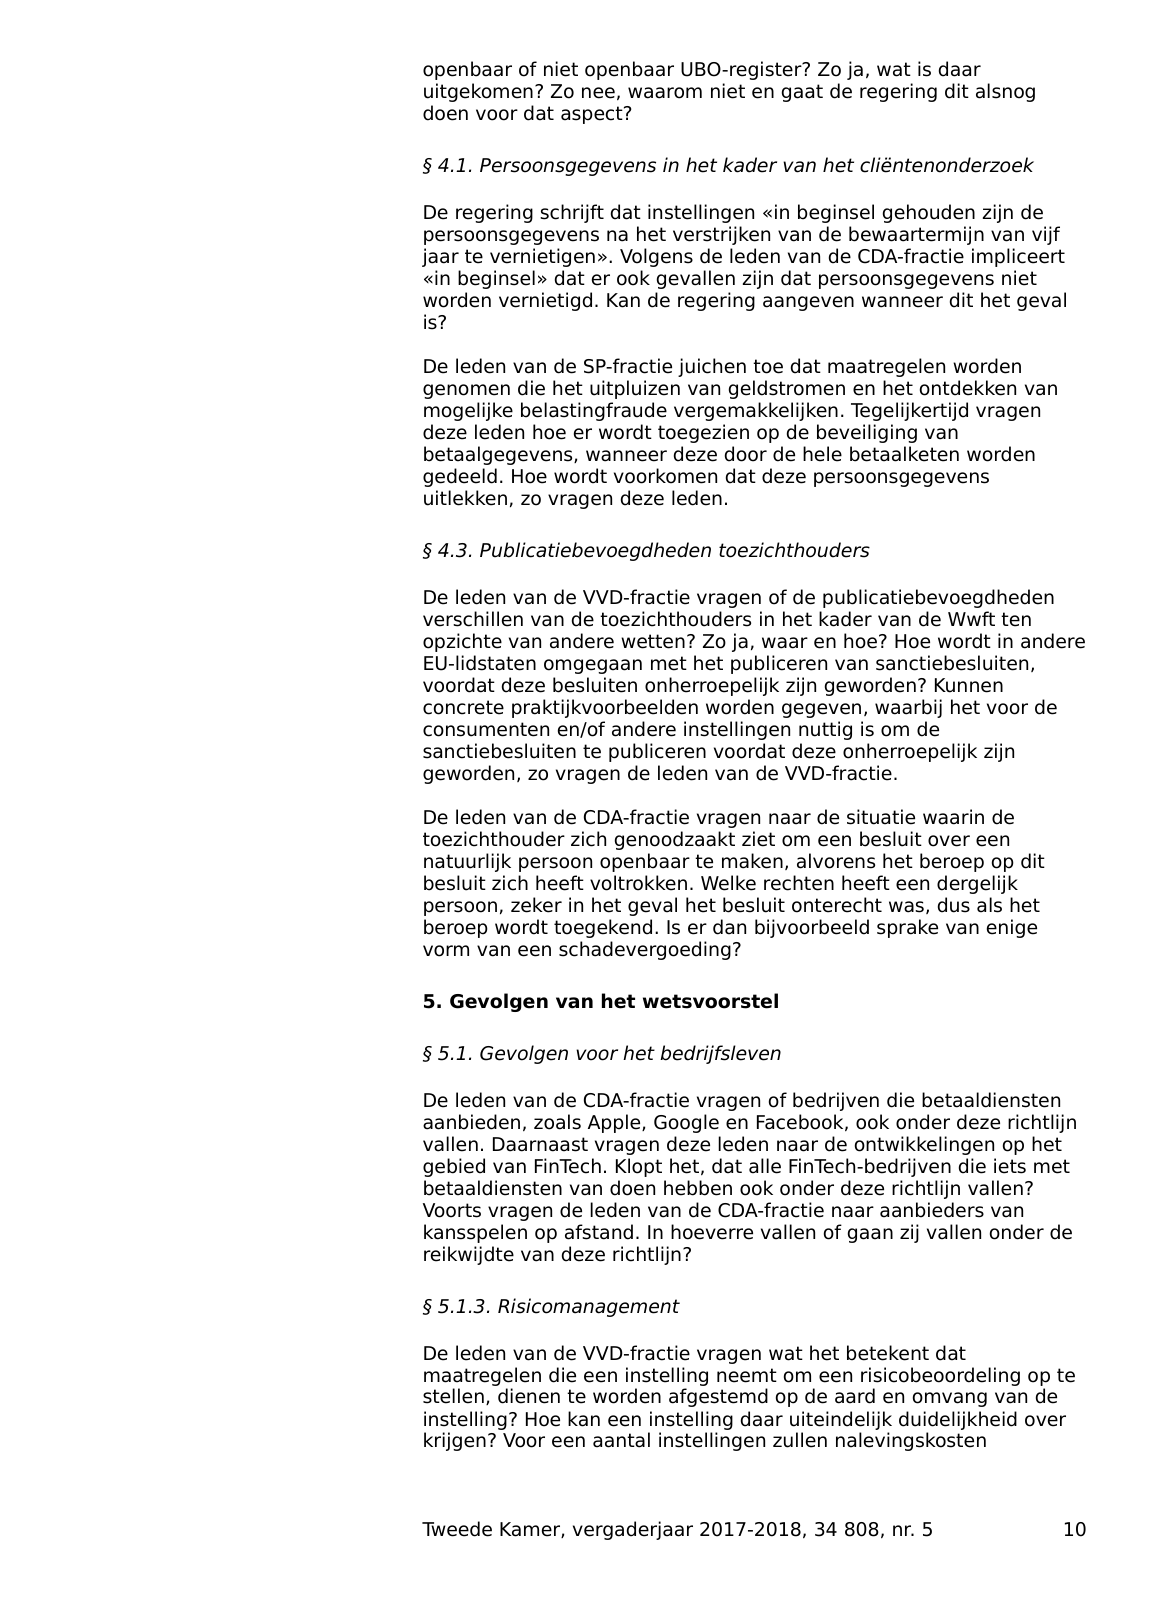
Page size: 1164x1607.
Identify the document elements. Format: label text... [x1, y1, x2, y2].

text De leden van de VVD-fractie vragen of de publicatiebevoegdheden verschillen van de toezichthouders in het kader van de Wwft ten opzichte van andere wetten? Zo ja, waar en hoe? Hoe wordt in andere EU-lidstaten omgegaan met het publiceren van sanctiebesluiten, voordat deze besluiten onherroepelijk zijn geworden? Kunnen concrete praktijkvoorbeelden worden gegeven, waarbij het voor de consumenten en/of andere instellingen nuttig is om de sanctiebesluiten te publiceren voordat deze onherroepelijk zijn geworden, zo vragen de leden van de VVD-fractie. [422, 587, 1087, 785]
text De leden van de SP-fractie juichen toe dat maatregelen worden genomen die het uitpluizen van geldstromen en het ontdekken van mogelijke belastingfraude vergemakkelijken. Tegelijkertijd vragen deze leden hoe er wordt toegezien op de beveiliging van betaalgegevens, wanneer deze door de hele betaalketen worden gedeeld. Hoe wordt voorkomen dat deze persoonsgegevens uitlekken, zo vragen deze leden. [422, 356, 1087, 510]
text De leden van de CDA-fractie vragen naar de situatie waarin de toezichthouder zich genoodzaakt ziet om een besluit over een natuurlijk persoon openbaar te maken, alvorens het beroep op dit besluit zich heeft voltrokken. Welke rechten heeft een dergelijk persoon, zeker in het geval het besluit onterecht was, dus als het beroep wordt toegekend. Is er dan bijvoorbeeld sprake van enige vorm van een schadevergoeding? [422, 807, 1087, 961]
text De regering schrijft dat instellingen «in beginsel gehouden zijn de persoonsgegevens na het verstrijken van de bewaartermijn van vijf jaar te vernietigen». Volgens de leden van de CDA-fractie impliceert «in beginsel» dat er ook gevallen zijn dat persoonsgegevens niet worden vernietigd. Kan de regering aangeven wanneer dit het geval is? [422, 202, 1087, 334]
subtitle § 4.3. Publicatiebevoegdheden toezichthouders [422, 540, 1087, 562]
subtitle § 4.1. Persoonsgegevens in het kader van het cliëntenonderzoek [422, 155, 1087, 177]
text De leden van de CDA-fractie vragen of bedrijven die betaaldiensten aanbieden, zoals Apple, Google en Facebook, ook onder deze richtlijn vallen. Daarnaast vragen deze leden naar de ontwikkelingen op het gebied van FinTech. Klopt het, dat alle FinTech-bedrijven die iets met betaaldiensten van doen hebben ook onder deze richtlijn vallen? Voorts vragen de leden van de CDA-fractie naar aanbieders van kansspelen op afstand. In hoeverre vallen of gaan zij vallen onder de reikwijdte van deze richtlijn? [422, 1090, 1087, 1266]
text De leden van de VVD-fractie vragen wat het betekent dat maatregelen die een instelling neemt om een risicobeoordeling op te stellen, dienen te worden afgestemd op de aard en omvang van de instelling? Hoe kan een instelling daar uiteindelijk duidelijkheid over krijgen? Voor een aantal instellingen zullen nalevingskosten [422, 1342, 1087, 1452]
subtitle § 5.1. Gevolgen voor het bedrijfsleven [422, 1043, 1087, 1065]
text openbaar of niet openbaar UBO-register? Zo ja, wat is daar uitgekomen? Zo nee, waarom niet en gaat de regering dit alsnog doen voor dat aspect? [422, 59, 1087, 125]
subtitle 5. Gevolgen van het wetsvoorstel [422, 991, 1087, 1013]
subtitle § 5.1.3. Risicomanagement [422, 1296, 1087, 1317]
